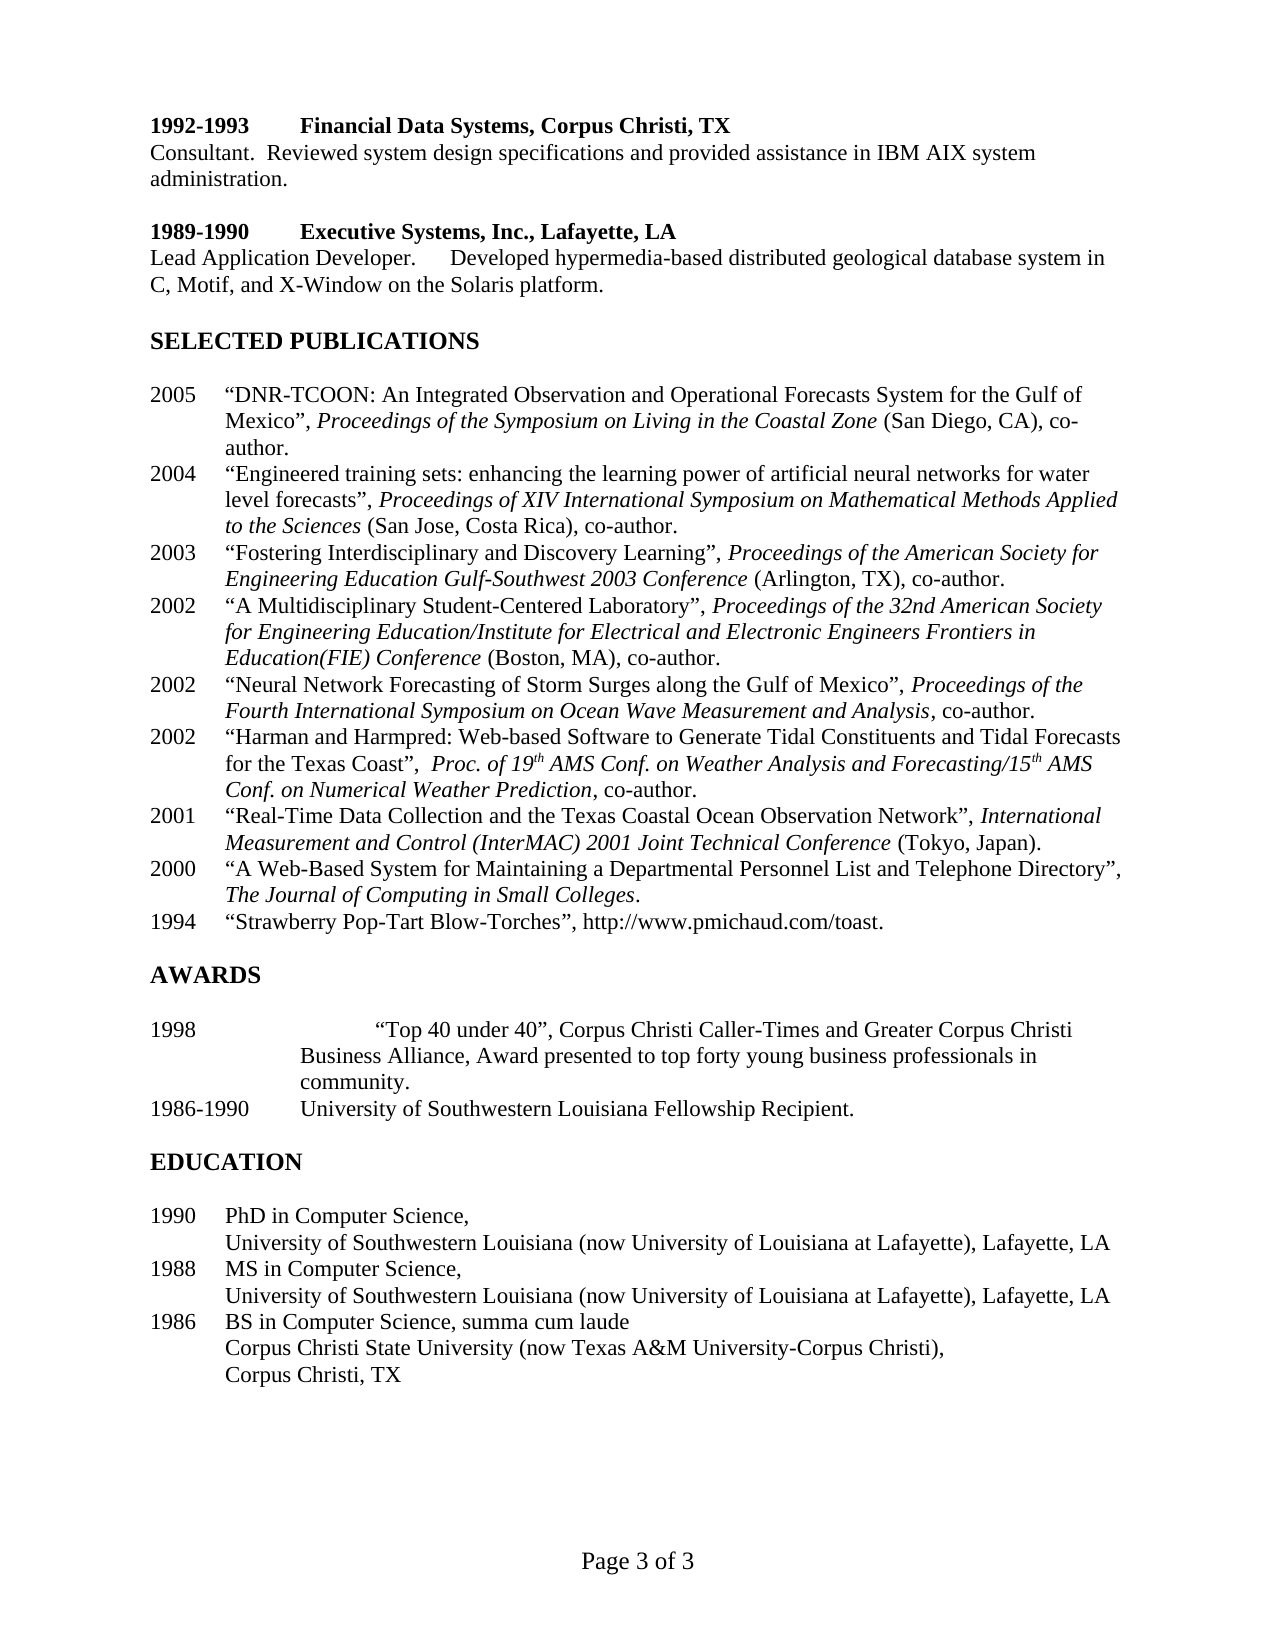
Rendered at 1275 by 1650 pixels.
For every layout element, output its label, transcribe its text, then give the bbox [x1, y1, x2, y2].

text University of Southwestern Louisiana (now University of Louisiana at Lafayette), Lafayette, LA [150, 1282, 1125, 1308]
text 1992-1993 Financial Data Systems, Corpus Christi, TX [150, 112, 1125, 139]
text EDUCATION [150, 1147, 1125, 1176]
text 2001 “Real-Time Data Collection and the Texas Coastal Ocean Observation Network”, International Measurement and Control (InterMAC) 2001 Joint Technical Conference (Tokyo, Japan). [150, 802, 1125, 855]
text Corpus Christi, TX [150, 1361, 1125, 1387]
text 2002 “Harman and Harmpred: Web-based Software to Generate Tidal Constituents and Tidal Forecasts for the Texas Coast”, Proc. of 19th AMS Conf. on Weather Analysis and Forecasting/15th AMS Conf. on Numerical Weather Prediction, co-author. [150, 723, 1125, 802]
text AWARDS [150, 961, 1125, 989]
text Lead Application Developer. Developed hypermedia-based distributed geological database system in C, Motif, and X-Window on the Solaris platform. [150, 244, 1125, 297]
text 2003 “Fostering Interdisciplinary and Discovery Learning”, Proceedings of the American Society for Engineering Education Gulf-Southwest 2003 Conference (Arlington, TX), co-author. [150, 539, 1125, 592]
text SELECTED PUBLICATIONS [150, 326, 1125, 354]
text Consultant. Reviewed system design specifications and provided assistance in IBM AIX system administration. [150, 139, 1125, 192]
text University of Southwestern Louisiana (now University of Louisiana at Lafayette), Lafayette, LA [150, 1229, 1125, 1255]
text 1986 BS in Computer Science, summa cum laude [150, 1308, 1125, 1334]
text 1990 PhD in Computer Science, [150, 1203, 1125, 1229]
text 2000 “A Web-Based System for Maintaining a Departmental Personnel List and Telephone Directory”, The Journal of Computing in Small Colleges. [150, 855, 1125, 908]
text 2002 “A Multidisciplinary Student-Centered Laboratory”, Proceedings of the 32nd American Society for Engineering Education/Institute for Electrical and Electronic Engineers Frontiers in Education(FIE) Conference (Boston, MA), co-author. [150, 592, 1125, 671]
text 1986-1990 University of Southwestern Louisiana Fellowship Recipient. [150, 1095, 1125, 1121]
text Corpus Christi State University (now Texas A&M University-Corpus Christi), [150, 1334, 1125, 1361]
text 2004 “Engineered training sets: enhancing the learning power of artificial neural networks for water level forecasts”, Proceedings of XIV International Symposium on Mathematical Methods Applied to the Sciences (San Jose, Costa Rica), co-author. [150, 460, 1125, 539]
text 1988 MS in Computer Science, [150, 1255, 1125, 1282]
text 2005 “DNR-TCOON: An Integrated Observation and Operational Forecasts System for the Gulf of Mexico”, Proceedings of the Symposium on Living in the Coastal Zone (San Diego, CA), co-author. [150, 381, 1125, 460]
text 1994 “Strawberry Pop-Tart Blow-Torches”, http://www.pmichaud.com/toast. [150, 908, 1125, 934]
text 2002 “Neural Network Forecasting of Storm Surges along the Gulf of Mexico”, Proceedings of the Fourth International Symposium on Ocean Wave Measurement and Analysis, co-author. [150, 671, 1125, 723]
text 1989-1990 Executive Systems, Inc., Lafayette, LA [150, 218, 1125, 244]
text 1998 “Top 40 under 40”, Corpus Christi Caller-Times and Greater Corpus Christi Business Alliance, Award presented to top forty young business professionals in community. [150, 1016, 1125, 1095]
